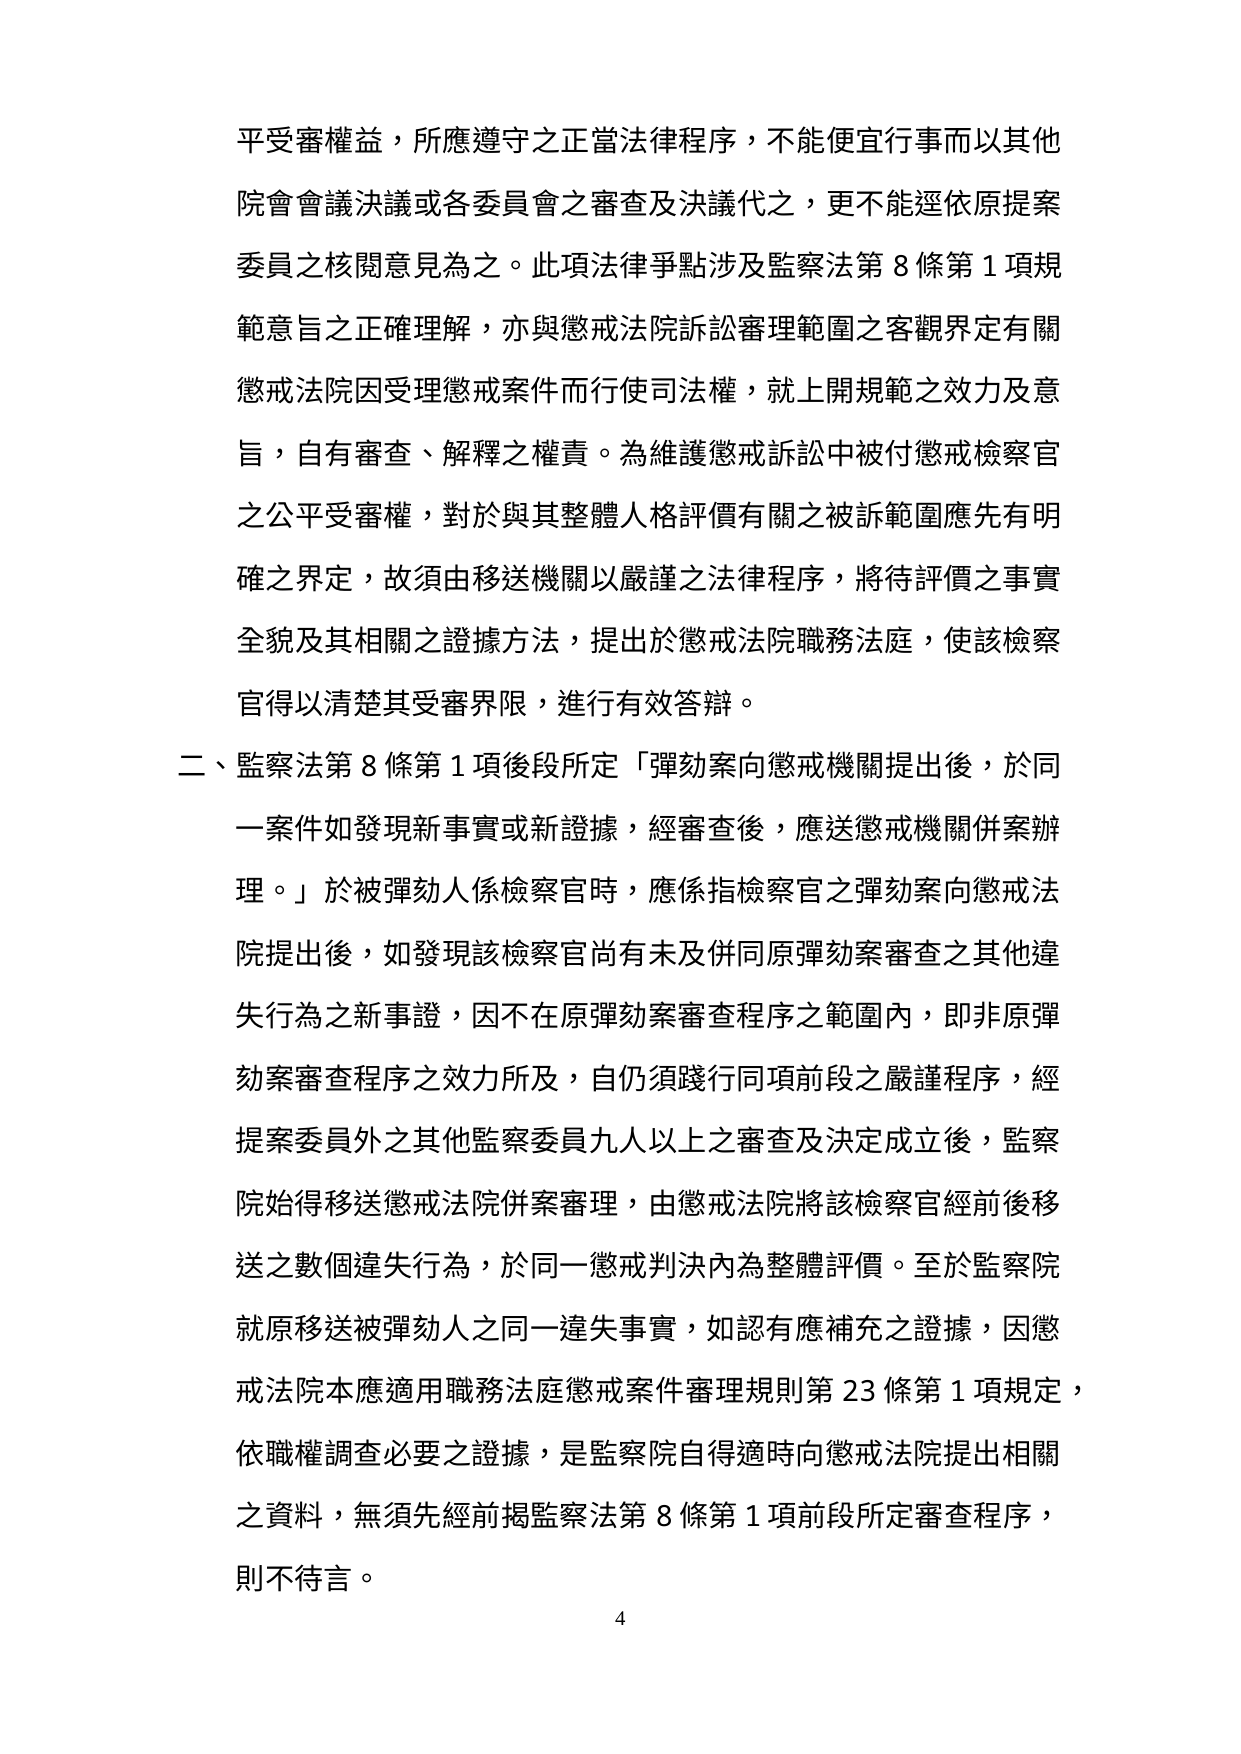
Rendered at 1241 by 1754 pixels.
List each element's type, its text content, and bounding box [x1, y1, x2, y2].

text 二、監察法第8條第1項後段所定「彈劾案向懲戒機關提出後，於同一案件如發現新事實或新證據，經審查後，應送懲戒機關併案辦理。」於被彈劾人係檢察官時，應係指檢察官之彈劾案向懲戒法院提出後，如發現該檢察官尚有未及併同原彈劾案審查之其他違失行為之新事證，因不在原彈劾案審查程序之範圍內，即非原彈劾案審查程序之效力所及，自仍須踐行同項前段之嚴謹程序，經提案委員外之其他監察委員九人以上之審查及決定成立後，監察院始得移送懲戒法院併案審理，由懲戒法院將該檢察官經前後移送之數個違失行為，於同一懲戒判決內為整體評價。至於監察院就原移送被彈劾人之同一違失事實，如認有應補充之證據，因懲戒法院本應適用職務法庭懲戒案件審理規則第23條第1項規定，依職權調查必要之證據，是監察院自得適時向懲戒法院提出相關之資料，無須先經前揭監察法第8條第1項前段所定審查程序，則不待言。 [177, 722, 1063, 1597]
text 一、監察院行使彈劾權，對被彈劾人之影響極鉅，是以憲法增修條文第7條第3項規定彈劾案「須經監察委員二人以上之提議，九人以上之審查及決定，始得提出」，監察法第8條第1項亦規定：「彈劾案經提案委員外之監察委員九人以上之審查及決定成立後，監察院應即向懲戒機關提出之。彈劾案向懲戒機關提出後，於同一案件如發現新事實或新證據，經審查後，應送懲戒機關併案辦理。」可知無論依法條規定意旨，或依監察法立法體例規範觀之，監察院就已提出彈劾之同一案件，如發現有涉及與被付懲戒人之整體人格評價相關之新事證，仍應踐行監察法第8條第1項前段規定之彈劾審查程序，始得依同項後段移送懲戒法院併案審理，此為監察院本諸憲政機關行使彈劾權時，為求保障被付懲戒人公平受審權益，所應遵守之正當法律程序，不能便宜行事而以其他院會會議決議或各委員會之審查及決議代之，更不能逕依原提案委員之核閱意見為之。此項法律爭點涉及監察法第8條第1項規範意旨之正確理解，亦與懲戒法院訴訟審理範圍之客觀界定有關。懲戒法院因受理懲戒案件而行使司法權，就上開規範之效力及意旨，自有審查、解釋之權責。為維護懲戒訴訟中被付懲戒檢察官之公平受審權，對於與其整體人格評價有關之被訴範圍應先有明確之界定，故須由移送機關以嚴謹之法律程序，將待評價之事實全貌及其相關之證據方法，提出於懲戒法院職務法庭，使該檢察官得以清楚其受審界限，進行有效答辯。 [177, 97, 1063, 722]
